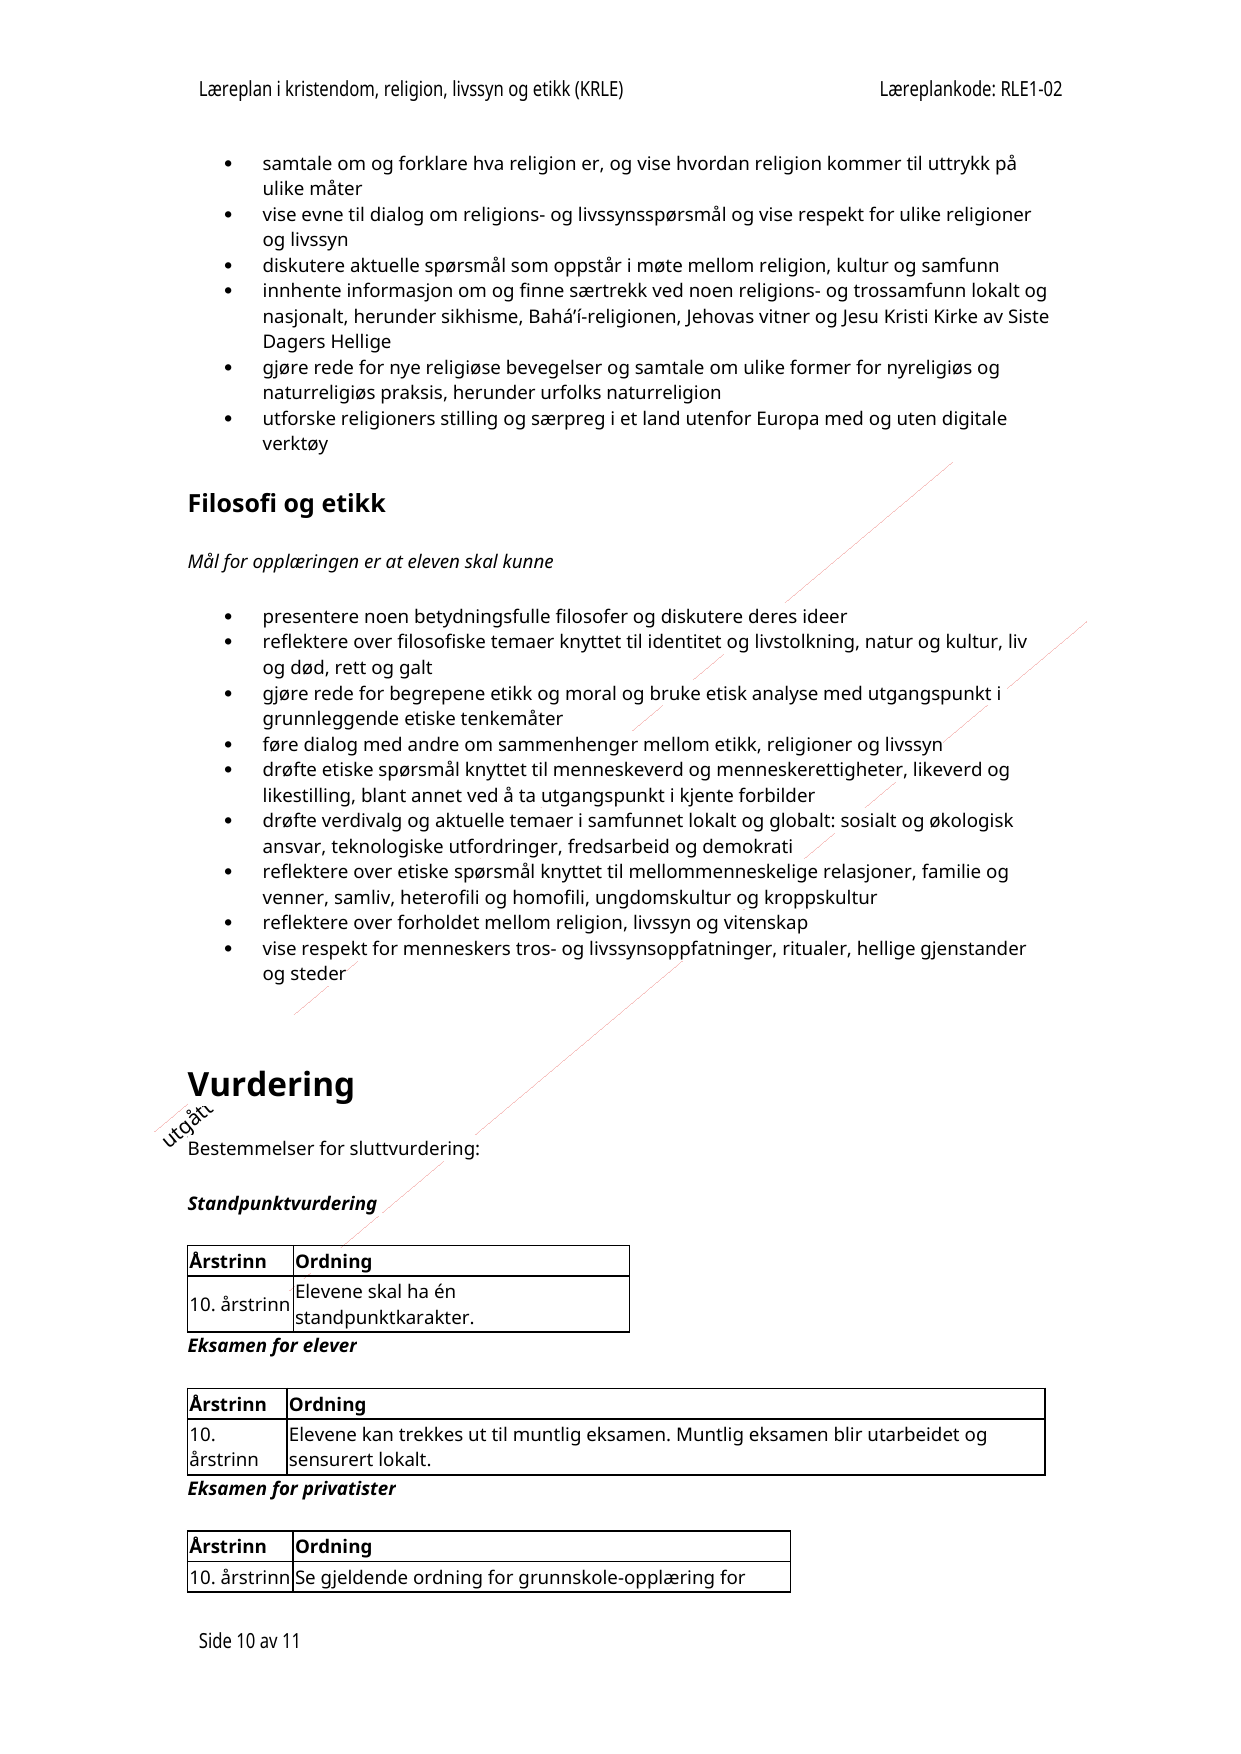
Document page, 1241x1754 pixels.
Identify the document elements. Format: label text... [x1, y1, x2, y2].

text Bestemmelser for sluttvurdering: [485, 1135, 1053, 1161]
list innhente informasjon om og finne særtrekk ved noen religions- og trossamfunn lokalt og nasjonalt, herunder sikhisme, Bahá’í-religionen, Jehovas vitner og Jesu Kristi Kirke av Siste Dagers Hellige [391, 303, 1053, 354]
text Mål for opplæringen er at eleven skal kunne [821, 549, 1053, 574]
list drøfte etiske spørsmål knyttet til menneskeverd og menneskerettigheter, likeverd og likestilling, blant annet ved å ta utgangspunkt i kjente forbilder [867, 756, 1053, 807]
list reflektere over forholdet mellom religion, livssyn og vitenskap [225, 909, 418, 935]
text Eksamen for elever [362, 1333, 1053, 1358]
list drøfte verdivalg og aktuelle temaer i samfunnet lokalt og globalt: sosialt og økologisk ansvar, teknologiske utfordringer, fredsarbeid og demokrati [807, 807, 1053, 858]
list føre dialog med andre om sammenhenger mellom etikk, religioner og livssyn [943, 731, 1053, 756]
list reflektere over filosofiske temaer knyttet til identitet og livstolkning, natur og kultur, liv og død, rett og galt [433, 654, 722, 680]
list gjøre rede for begrepene etikk og moral og bruke etisk analyse med utgangspunkt i grunnleggende etiske tenkemåter [634, 705, 986, 731]
subtitle Filosofi og etikk [886, 485, 1053, 519]
list utforske religioners stilling og særpreg i et land utenfor Europa med og uten digitale verktøy [225, 405, 263, 456]
list gjøre rede for begrepene etikk og moral og bruke etisk analyse med utgangspunkt i grunnleggende etiske tenkemåter [958, 680, 1053, 731]
list reflektere over etiske spørsmål knyttet til mellommenneskelige relasjoner, familie og venner, samliv, heterofili og homofili, ungdomskultur og kroppskultur [805, 858, 1053, 909]
subtitle Vurdering [511, 1015, 1053, 1106]
text Standpunktvurdering [382, 1190, 408, 1212]
text Mål for opplæringen er at eleven skal kunne [561, 549, 847, 574]
list vise respekt for menneskers tros- og livssynsoppfatninger, ritualer, hellige gjenstander og steder [346, 961, 680, 986]
list reflektere over filosofiske temaer knyttet til identitet og livstolkning, natur og kultur, liv og død, rett og galt [694, 629, 1053, 680]
text Standpunktvurdering [382, 1190, 1053, 1216]
list drøfte verdivalg og aktuelle temaer i samfunnet lokalt og globalt: sosialt og økologisk ansvar, teknologiske utfordringer, fredsarbeid og demokrati [225, 807, 540, 858]
list samtale om og forklare hva religion er, og vise hvordan religion kommer til uttrykk på ulike måter [362, 150, 1053, 201]
list utforske religioners stilling og særpreg i et land utenfor Europa med og uten digitale verktøy [328, 405, 1053, 456]
list gjøre rede for begrepene etikk og moral og bruke etisk analyse med utgangspunkt i grunnleggende etiske tenkemåter [563, 705, 661, 731]
subtitle Filosofi og etikk [386, 485, 923, 519]
subtitle Vurdering [364, 1015, 616, 1106]
list vise respekt for menneskers tros- og livssynsoppfatninger, ritualer, hellige gjenstander og steder [654, 935, 1053, 986]
table_cell 10. årstrinn [188, 1277, 293, 1331]
text Eksamen for privatister [401, 1476, 1053, 1501]
list reflektere over etiske spørsmål knyttet til mellommenneskelige relasjoner, familie og venner, samliv, heterofili og homofili, ungdomskultur og kroppskultur [225, 858, 479, 909]
list presentere noen betydningsfulle filosofer og diskutere deres ideer [848, 603, 1053, 629]
list gjøre rede for nye religiøse bevegelser og samtale om ulike former for nyreligiøs og naturreligiøs praksis, herunder urfolks naturreligion [722, 354, 1053, 405]
list reflektere over forholdet mellom religion, livssyn og vitenskap [745, 909, 1053, 935]
list vise evne til dialog om religions- og livssynsspørsmål og vise respekt for ulike religioner og livssyn [348, 201, 1053, 252]
